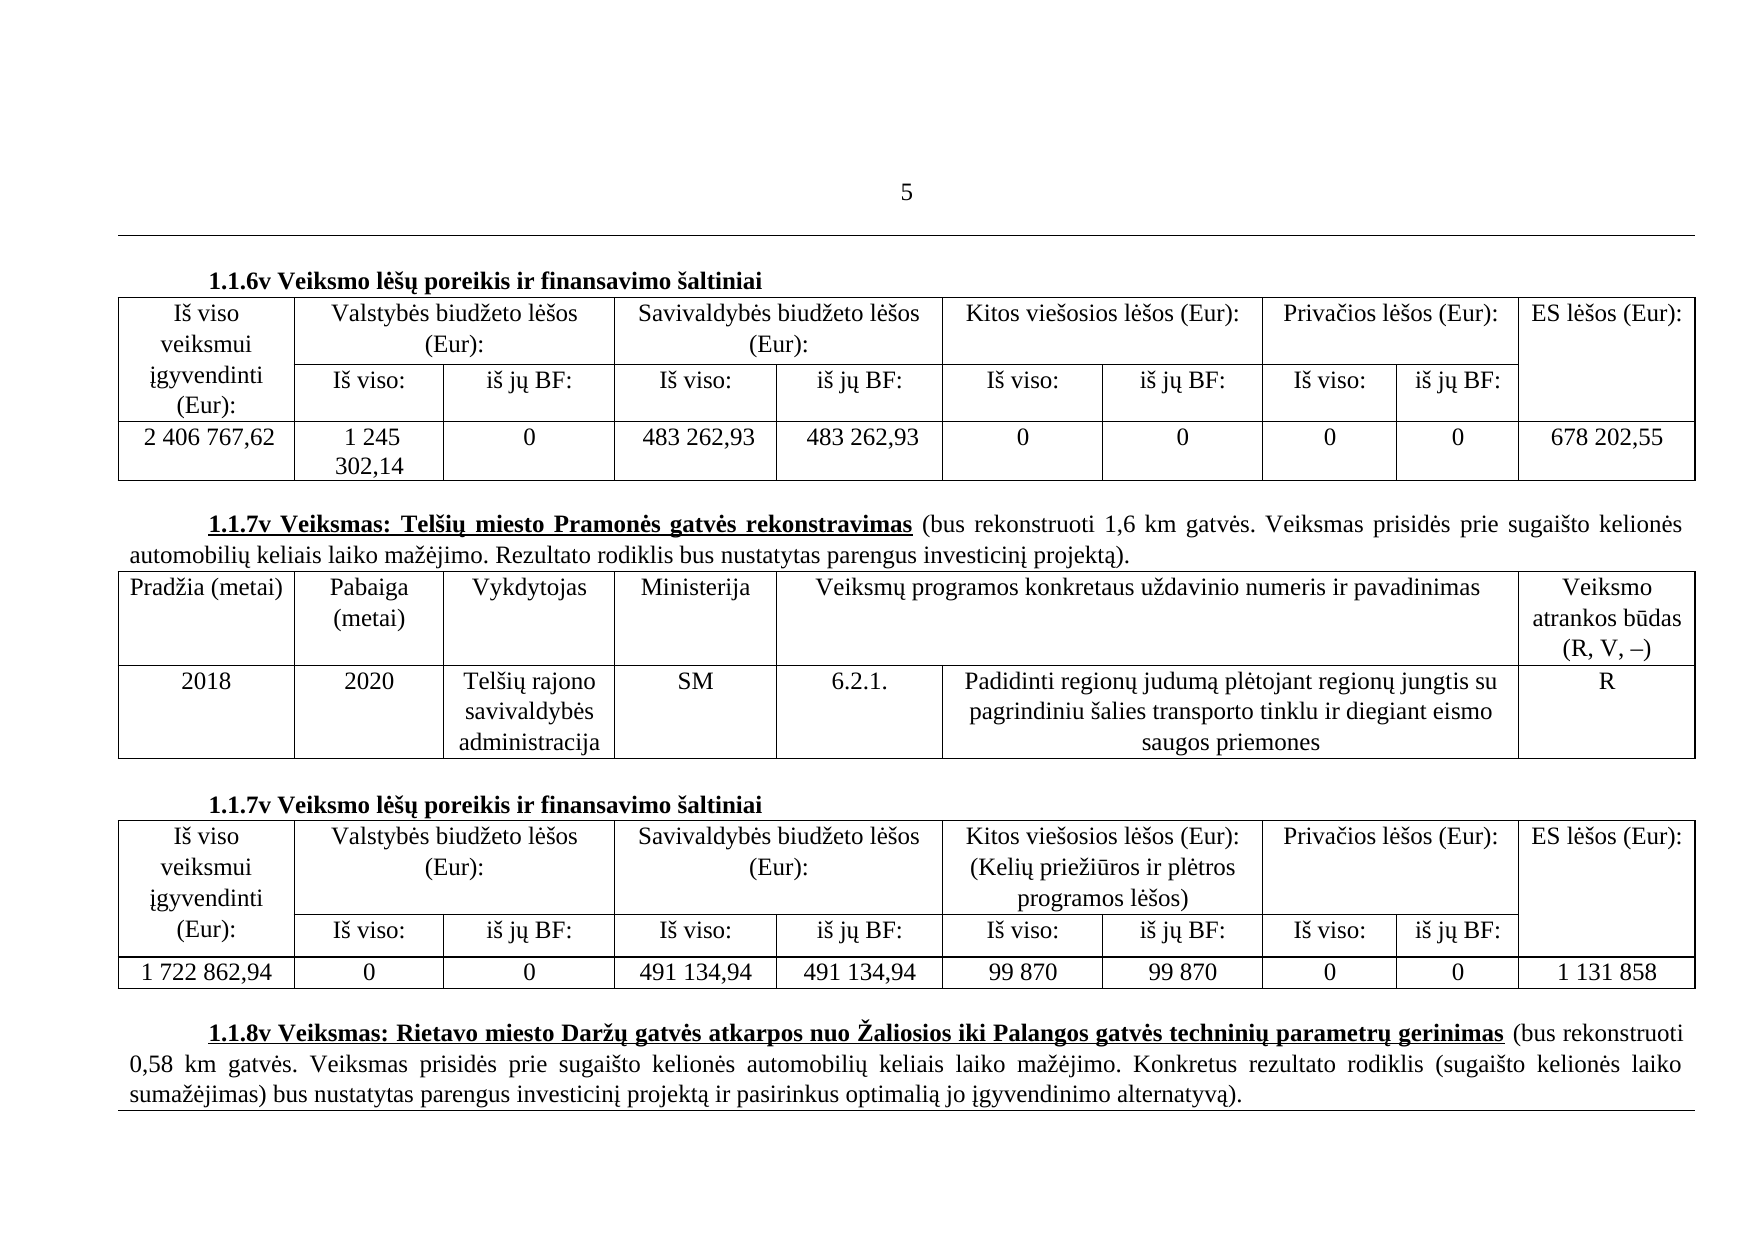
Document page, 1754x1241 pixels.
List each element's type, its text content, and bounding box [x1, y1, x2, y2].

table_cell 1.1.6v Veiksmo lėšų poreikis ir finansavimo šaltiniai [118, 236, 1695, 297]
table_cell 2018 [119, 666, 294, 758]
table_cell Ministerija [615, 572, 776, 665]
table_cell Privačios lėšos (Eur): [1263, 821, 1518, 914]
table_cell Savivaldybės biudžeto lėšos (Eur): [615, 298, 942, 364]
table_cell 1 722 862,94 [119, 958, 294, 988]
table_cell iš jų BF: [444, 915, 614, 956]
table_cell Iš viso: [943, 915, 1102, 956]
table_cell Iš viso: [943, 365, 1102, 421]
table_cell 1 245 302,14 [295, 422, 443, 480]
table_cell ES lėšos (Eur): [1519, 298, 1694, 421]
table_cell Pabaiga (metai) [295, 572, 443, 665]
table_cell 0 [1397, 422, 1518, 480]
table_cell Iš viso: [1263, 915, 1396, 956]
table_cell Kitos viešosios lėšos (Eur): (Kelių priežiūros ir plėtros programos lėšos) [943, 821, 1262, 914]
table_cell iš jų BF: [444, 365, 614, 421]
table_cell 483 262,93 [777, 422, 942, 480]
table_cell Pradžia (metai) [119, 572, 294, 665]
table_cell Iš viso: [615, 365, 776, 421]
table_cell 0 [1103, 422, 1262, 480]
table_cell Padidinti regionų judumą plėtojant regionų jungtis su pagrindiniu šalies transporto tinklu ir diegiant eismo saugos priemones [943, 666, 1518, 758]
table_cell 0 [295, 958, 443, 988]
table_cell 0 [444, 422, 614, 480]
table_cell iš jų BF: [777, 915, 942, 956]
table_cell Veiksmų programos konkretaus uždavinio numeris ir pavadinimas [777, 572, 1518, 665]
table_cell 491 134,94 [777, 958, 942, 988]
table_cell 2 406 767,62 [119, 422, 294, 480]
table_cell Iš viso veiksmui įgyvendinti (Eur): [119, 821, 294, 956]
table_cell Savivaldybės biudžeto lėšos (Eur): [615, 821, 942, 914]
table_cell 0 [1263, 958, 1396, 988]
table_cell Valstybės biudžeto lėšos (Eur): [295, 821, 614, 914]
table_cell iš jų BF: [1103, 365, 1262, 421]
table_cell 678 202,55 [1519, 422, 1694, 480]
table_cell 1.1.7v Veiksmas: Telšių miesto Pramonės gatvės rekonstravimas (bus rekonstruoti 1,6 km gatvės. Veiksmas prisidės prie sugaišto kelionės automobilių keliais laiko mažėjimo. Rezultato rodiklis bus nustatytas parengus investicinį projektą). [118, 481, 1695, 571]
table_cell 0 [444, 958, 614, 988]
table_cell 6.2.1. [777, 666, 942, 758]
table_cell ES lėšos (Eur): [1519, 821, 1694, 956]
table_cell R [1519, 666, 1694, 758]
table_cell 483 262,93 [615, 422, 776, 480]
table_cell 99 870 [1103, 958, 1262, 988]
table_cell 0 [1263, 422, 1396, 480]
table_cell iš jų BF: [1397, 915, 1518, 956]
table_cell Kitos viešosios lėšos (Eur): [943, 298, 1262, 364]
table_cell iš jų BF: [1397, 365, 1518, 421]
table_cell Iš viso: [295, 915, 443, 956]
table_cell Valstybės biudžeto lėšos (Eur): [295, 298, 614, 364]
table_cell iš jų BF: [777, 365, 942, 421]
table_cell 491 134,94 [615, 958, 776, 988]
table_cell iš jų BF: [1103, 915, 1262, 956]
table_cell Veiksmo atrankos būdas (R, V, –) [1519, 572, 1694, 665]
table_cell 2020 [295, 666, 443, 758]
table_cell 0 [943, 422, 1102, 480]
table_cell Privačios lėšos (Eur): [1263, 298, 1518, 364]
table_cell SM [615, 666, 776, 758]
table_cell Telšių rajono savivaldybės administracija [444, 666, 614, 758]
table_cell 1.1.7v Veiksmo lėšų poreikis ir finansavimo šaltiniai [118, 759, 1695, 820]
table_cell 99 870 [943, 958, 1102, 988]
table_cell Iš viso: [295, 365, 443, 421]
table_cell Iš viso: [615, 915, 776, 956]
table_cell Iš viso: [1263, 365, 1396, 421]
table_cell 0 [1397, 958, 1518, 988]
table_cell 1.1.8v Veiksmas: Rietavo miesto Daržų gatvės atkarpos nuo Žaliosios iki Palangos gatvės techninių parametrų gerinimas (bus rekonstruoti 0,58 km gatvės. Veiksmas prisidės prie sugaišto kelionės automobilių keliais laiko mažėjimo. Konkretus rezultato rodiklis (sugaišto kelionės laiko sumažėjimas) bus nustatytas parengus investicinį projektą ir pasirinkus optimalią jo įgyvendinimo alternatyvą). [118, 989, 1695, 1110]
table_cell Vykdytojas [444, 572, 614, 665]
table_cell Iš viso veiksmui įgyvendinti (Eur): [119, 298, 294, 421]
table_cell 1 131 858 [1519, 958, 1694, 988]
